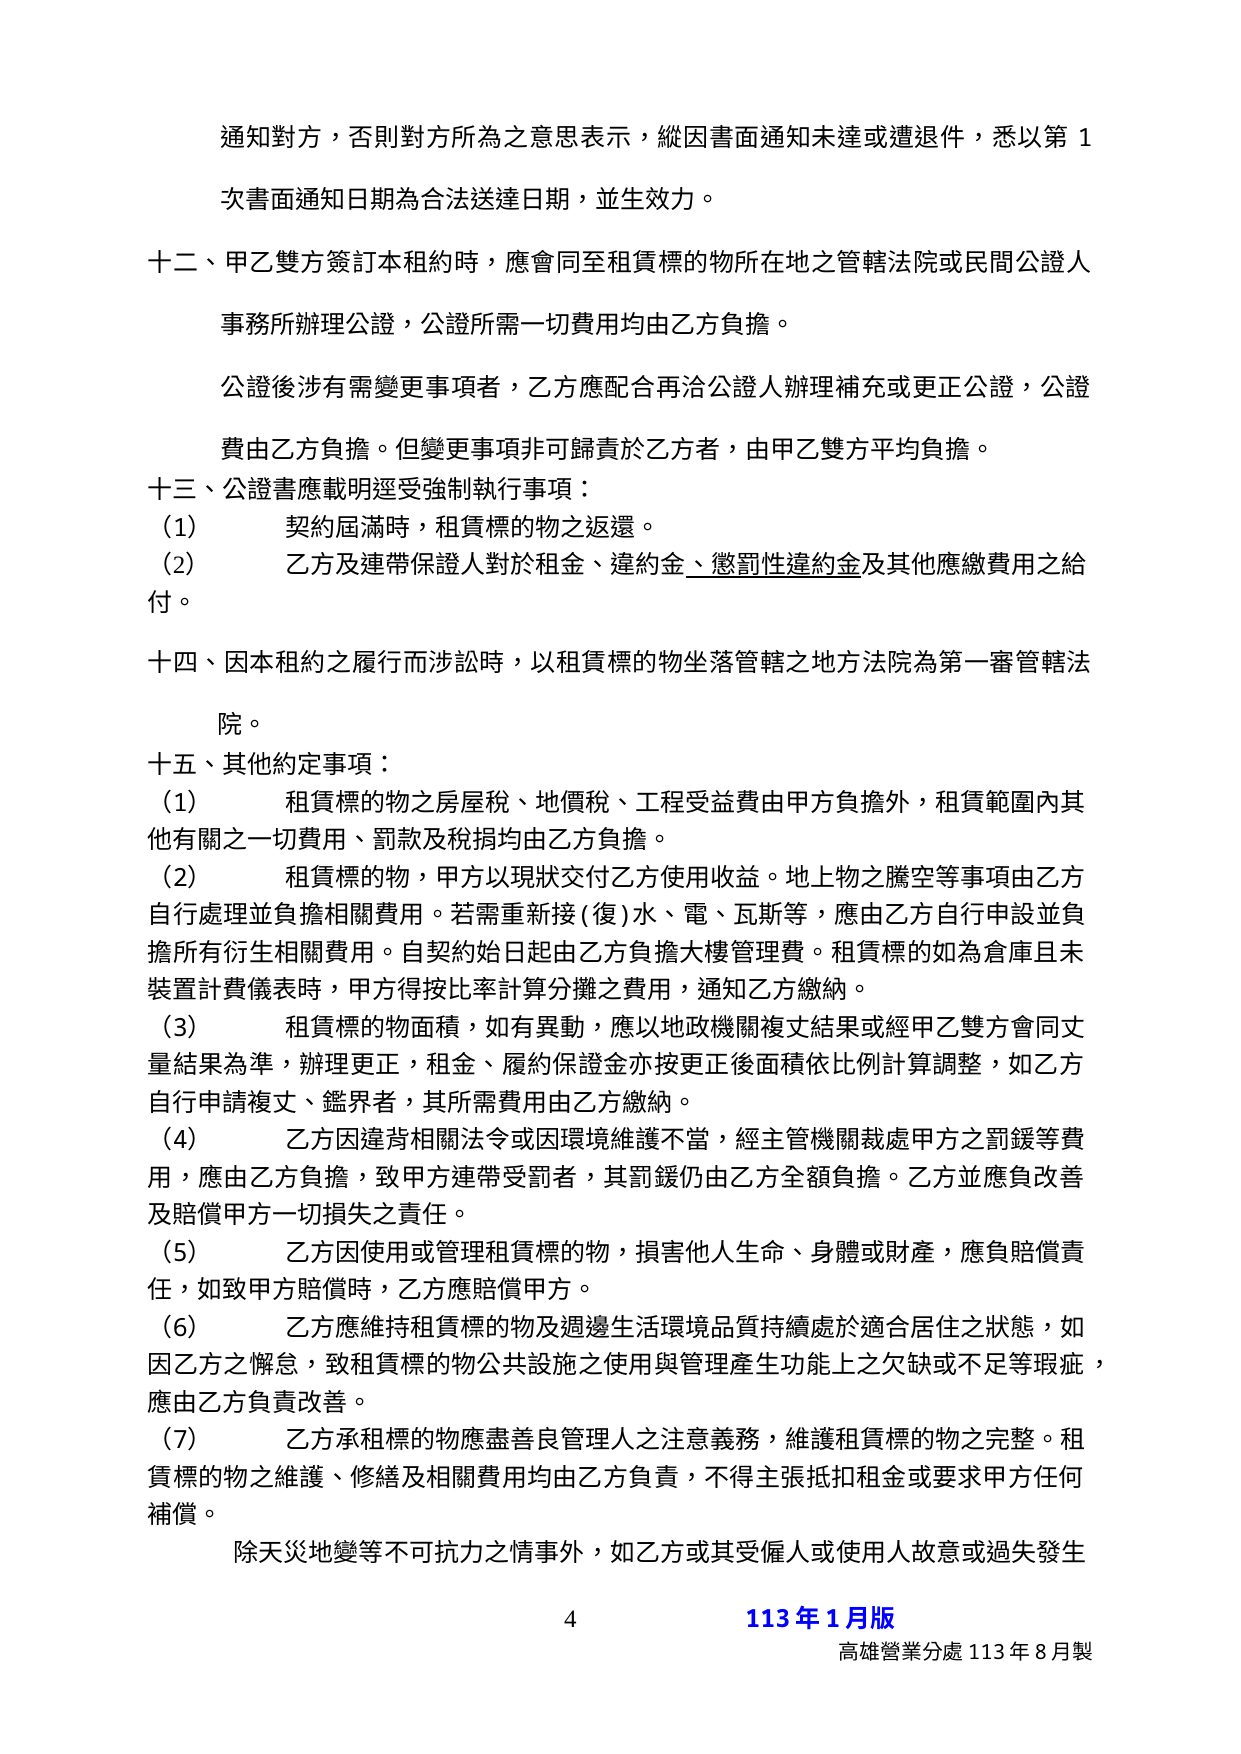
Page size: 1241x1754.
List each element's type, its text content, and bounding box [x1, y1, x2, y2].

list 乙方應維持租賃標的物及週邊生活環境品質持續處於適合居住之狀態，如因乙方之懈怠，致租賃標的物公共設施之使用與管理產生功能上之欠缺或不足等瑕疵，應由乙方負責改善。 [148, 1306, 1087, 1419]
list 租賃標的物之房屋稅、地價稅、工程受益費由甲方負擔外，租賃範圍內其他有關之一切費用、罰款及稅捐均由乙方負擔。 [148, 781, 1087, 856]
text 十二、甲乙雙方簽訂本租約時，應會同至租賃標的物所在地之管轄法院或民間公證人事務所辦理公證，公證所需一切費用均由乙方負擔。 [148, 219, 1092, 344]
list 乙方因使用或管理租賃標的物，損害他人生命、身體或財產，應負賠償責任，如致甲方賠償時，乙方應賠償甲方。 [148, 1231, 1087, 1306]
list 租賃標的物面積，如有異動，應以地政機關複丈結果或經甲乙雙方會同丈量結果為準，辦理更正，租金、履約保證金亦按更正後面積依比例計算調整，如乙方自行申請複丈、鑑界者，其所需費用由乙方繳納。 [148, 1006, 1087, 1119]
text 十三、公證書應載明逕受強制執行事項： [148, 469, 1092, 506]
list 乙方及連帶保證人對於租金、違約金、懲罰性違約金及其他應繳費用之給付。 [148, 544, 1087, 619]
list 乙方因違背相關法令或因環境維護不當，經主管機關裁處甲方之罰鍰等費用，應由乙方負擔，致甲方連帶受罰者，其罰鍰仍由乙方全額負擔。乙方並應負改善及賠償甲方一切損失之責任。 [148, 1119, 1087, 1231]
list 乙方承租標的物應盡善良管理人之注意義務，維護租賃標的物之完整。租賃標的物之維護、修繕及相關費用均由乙方負責，不得主張抵扣租金或要求甲方任何補償。 [148, 1419, 1087, 1531]
text 十五、其他約定事項： [148, 744, 1092, 781]
list 契約屆滿時，租賃標的物之返還。 [148, 506, 1087, 544]
text 除天災地變等不可抗力之情事外，如乙方或其受僱人或使用人故意或過失發生 [233, 1531, 1087, 1569]
text 通知對方，否則對方所為之意思表示，縱因書面通知未達或遭退件，悉以第1次書面通知日期為合法送達日期，並生效力。 [149, 94, 1092, 219]
list 租賃標的物，甲方以現狀交付乙方使用收益。地上物之騰空等事項由乙方自行處理並負擔相關費用。若需重新接(復)水、電、瓦斯等，應由乙方自行申設並負擔所有衍生相關費用。自契約始日起由乙方負擔大樓管理費。租賃標的如為倉庫且未裝置計費儀表時，甲方得按比率計算分攤之費用，通知乙方繳納。 [148, 856, 1087, 1006]
text 公證後涉有需變更事項者，乙方應配合再洽公證人辦理補充或更正公證，公證費由乙方負擔。但變更事項非可歸責於乙方者，由甲乙雙方平均負擔。 [220, 344, 1092, 469]
text 十四、因本租約之履行而涉訟時，以租賃標的物坐落管轄之地方法院為第一審管轄法院。 [148, 619, 1092, 744]
